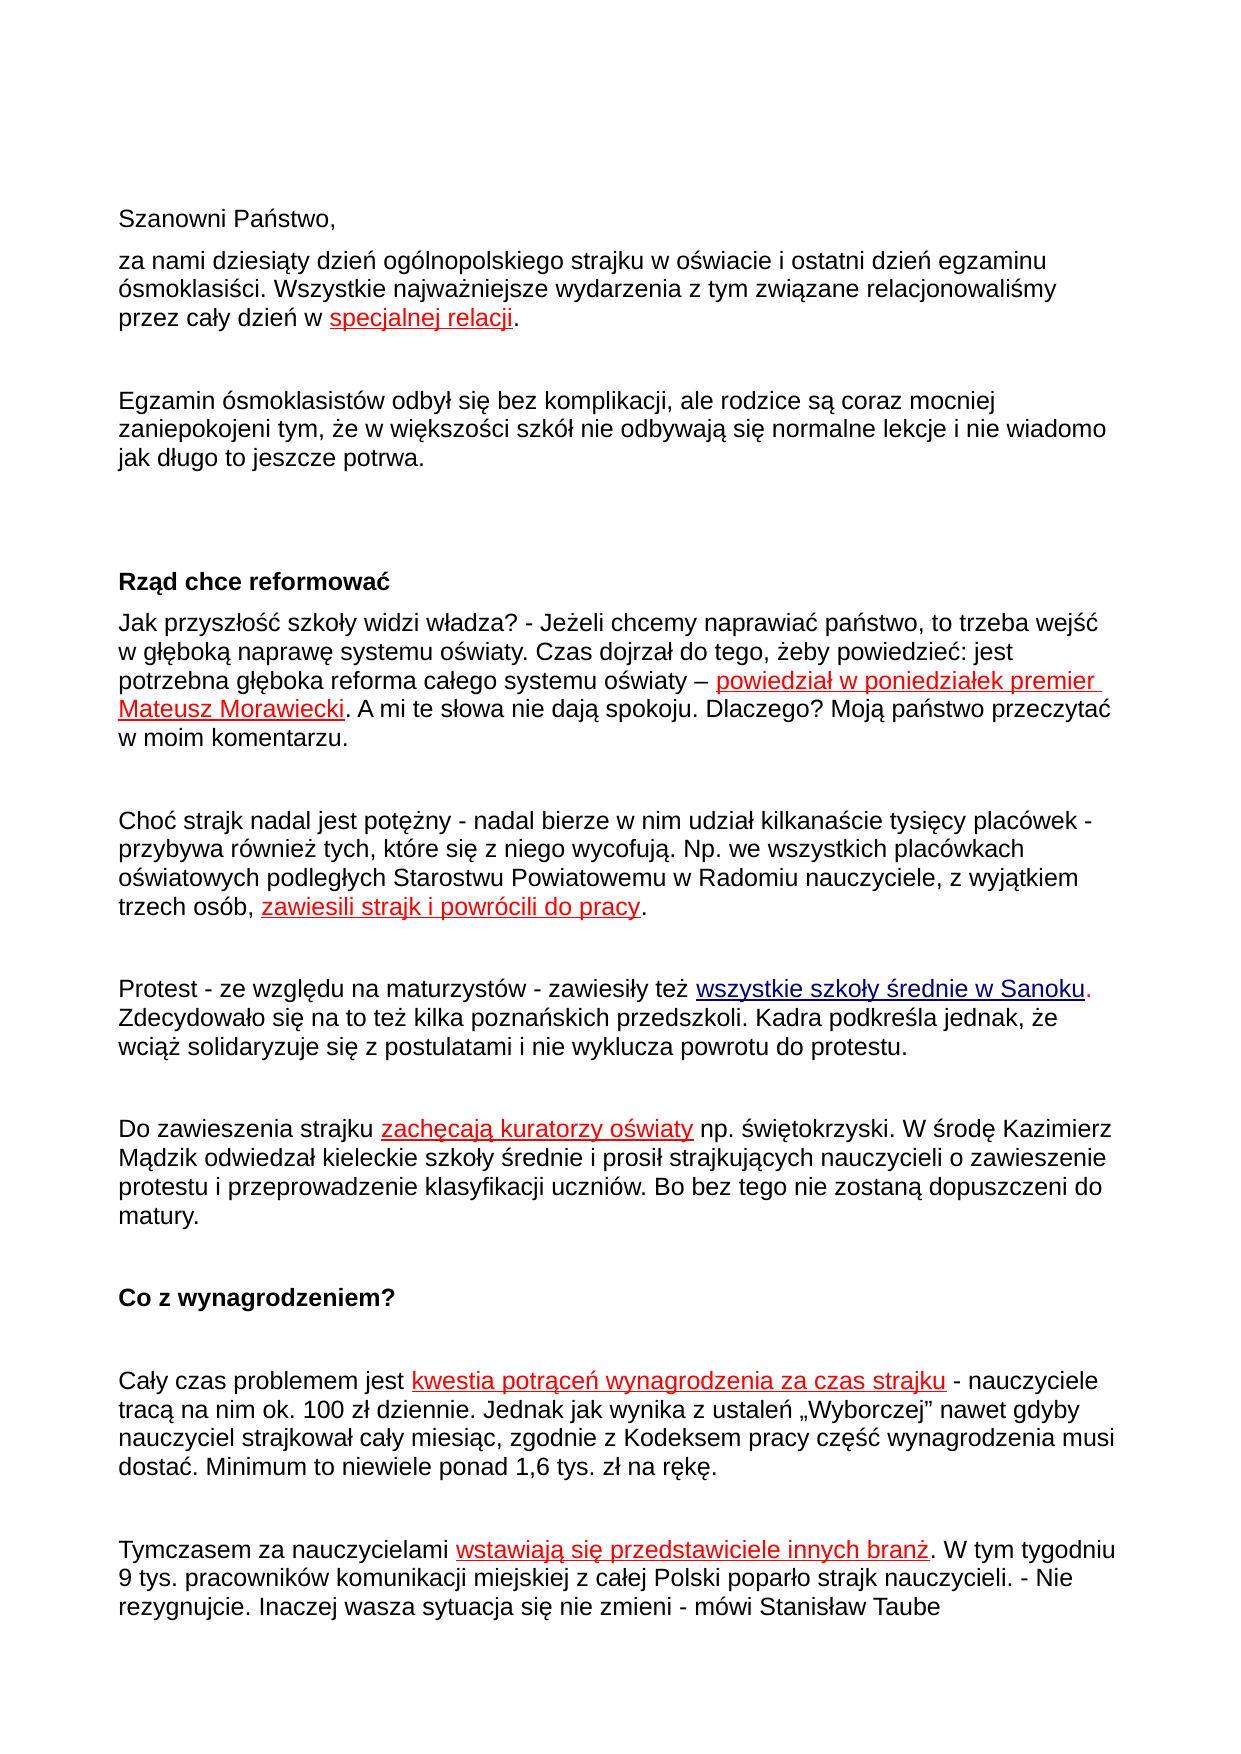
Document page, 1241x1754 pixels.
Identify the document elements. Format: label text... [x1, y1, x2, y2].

text Cały czas problemem jest kwestia potrąceń wynagrodzenia za czas strajku - nauczyciele tracą na nim ok. 100 zł dziennie. Jednak jak wynika z ustaleń „Wyborczej” nawet gdyby nauczyciel strajkował cały miesiąc, zgodnie z Kodeksem pracy część wynagrodzenia musi dostać. Minimum to niewiele ponad 1,6 tys. zł na rękę. [118, 1366, 1122, 1481]
text Choć strajk nadal jest potężny - nadal bierze w nim udział kilkanaście tysięcy placówek - przybywa również tych, które się z niego wycofują. Np. we wszystkich placówkach oświatowych podległych Starostwu Powiatowemu w Radomiu nauczyciele, z wyjątkiem trzech osób, zawiesili strajk i powrócili do pracy. [118, 806, 1122, 921]
text Do zawieszenia strajku zachęcają kuratorzy oświaty np. świętokrzyski. W środę Kazimierz Mądzik odwiedzał kieleckie szkoły średnie i prosił strajkujących nauczycieli o zawieszenie protestu i przeprowadzenie klasyfikacji uczniów. Bo bez tego nie zostaną dopuszczeni do matury. [118, 1114, 1122, 1229]
text Egzamin ósmoklasistów odbył się bez komplikacji, ale rodzice są coraz mocniej zaniepokojeni tym, że w większości szkół nie odbywają się normalne lekcje i nie wiadomo jak długo to jeszcze potrwa. [118, 386, 1122, 472]
text Jak przyszłość szkoły widzi władza? - Jeżeli chcemy naprawiać państwo, to trzeba wejść w głęboką naprawę systemu oświaty. Czas dojrzał do tego, żeby powiedzieć: jest potrzebna głęboka reforma całego systemu oświaty – powiedział w poniedziałek premier Mateusz Morawiecki. A mi te słowa nie dają spokoju. Dlaczego? Moją państwo przeczytać w moim komentarzu. [118, 608, 1122, 752]
text Szanowni Państwo, [118, 204, 1122, 233]
text Rząd chce reformować [118, 567, 1122, 596]
text Tymczasem za nauczycielami wstawiają się przedstawiciele innych branż. W tym tygodniu 9 tys. pracowników komunikacji miejskiej z całej Polski poparło strajk nauczycieli. - Nie rezygnujcie. Inaczej wasza sytuacja się nie zmieni - mówi Stanisław Taube [118, 1535, 1122, 1621]
text Protest - ze względu na maturzystów - zawiesiły też wszystkie szkoły średnie w Sanoku. Zdecydowało się na to też kilka poznańskich przedszkoli. Kadra podkreśla jednak, że wciąż solidaryzuje się z postulatami i nie wyklucza powrotu do protestu. [118, 974, 1122, 1061]
text za nami dziesiąty dzień ogólnopolskiego strajku w oświacie i ostatni dzień egzaminu ósmoklasiści. Wszystkie najważniejsze wydarzenia z tym związane relacjonowaliśmy przez cały dzień w specjalnej relacji. [118, 246, 1122, 332]
text Co z wynagrodzeniem? [118, 1283, 1122, 1312]
